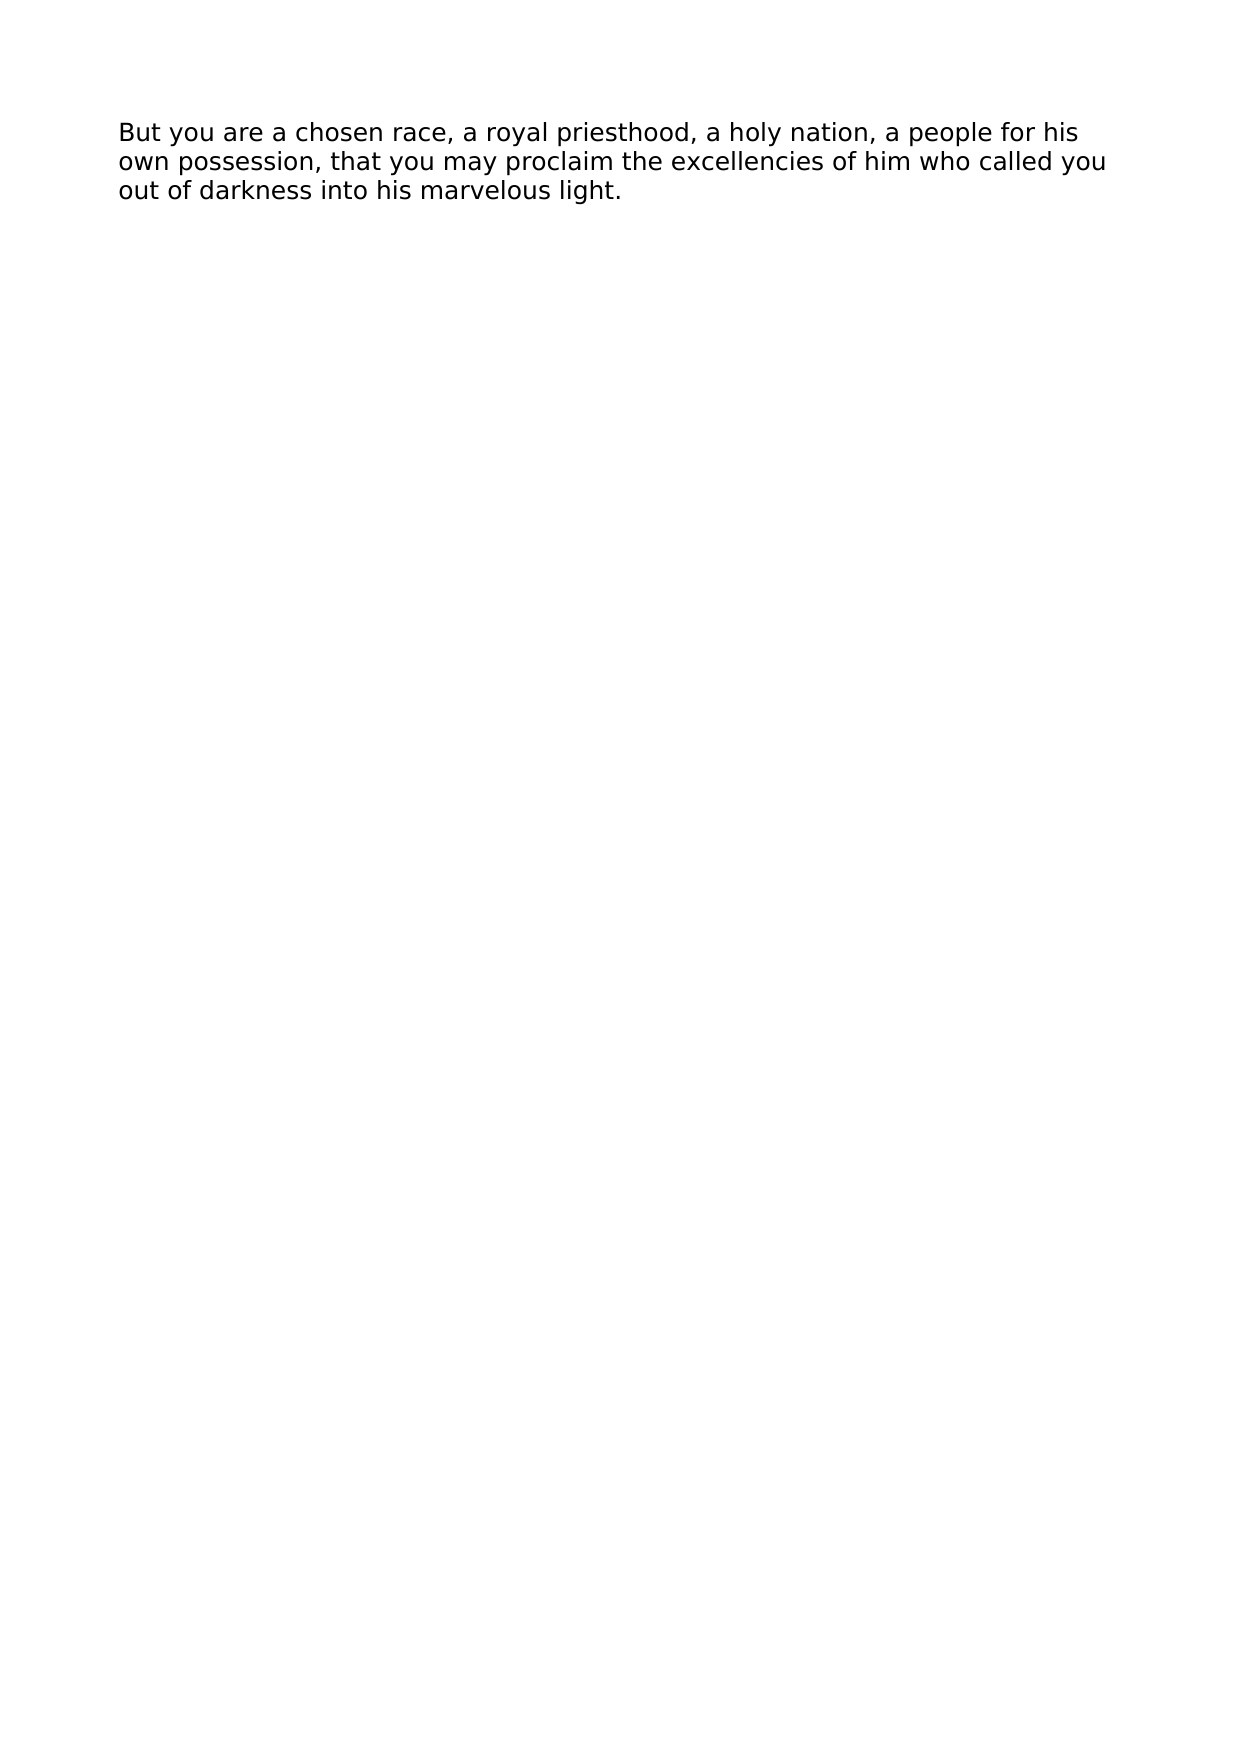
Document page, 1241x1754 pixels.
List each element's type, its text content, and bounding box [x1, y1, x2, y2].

text But you are a chosen race, a royal priesthood, a holy nation, a people for his own possession, that you may proclaim the excellencies of him who called you out of darkness into his marvelous light. [118, 118, 1122, 206]
